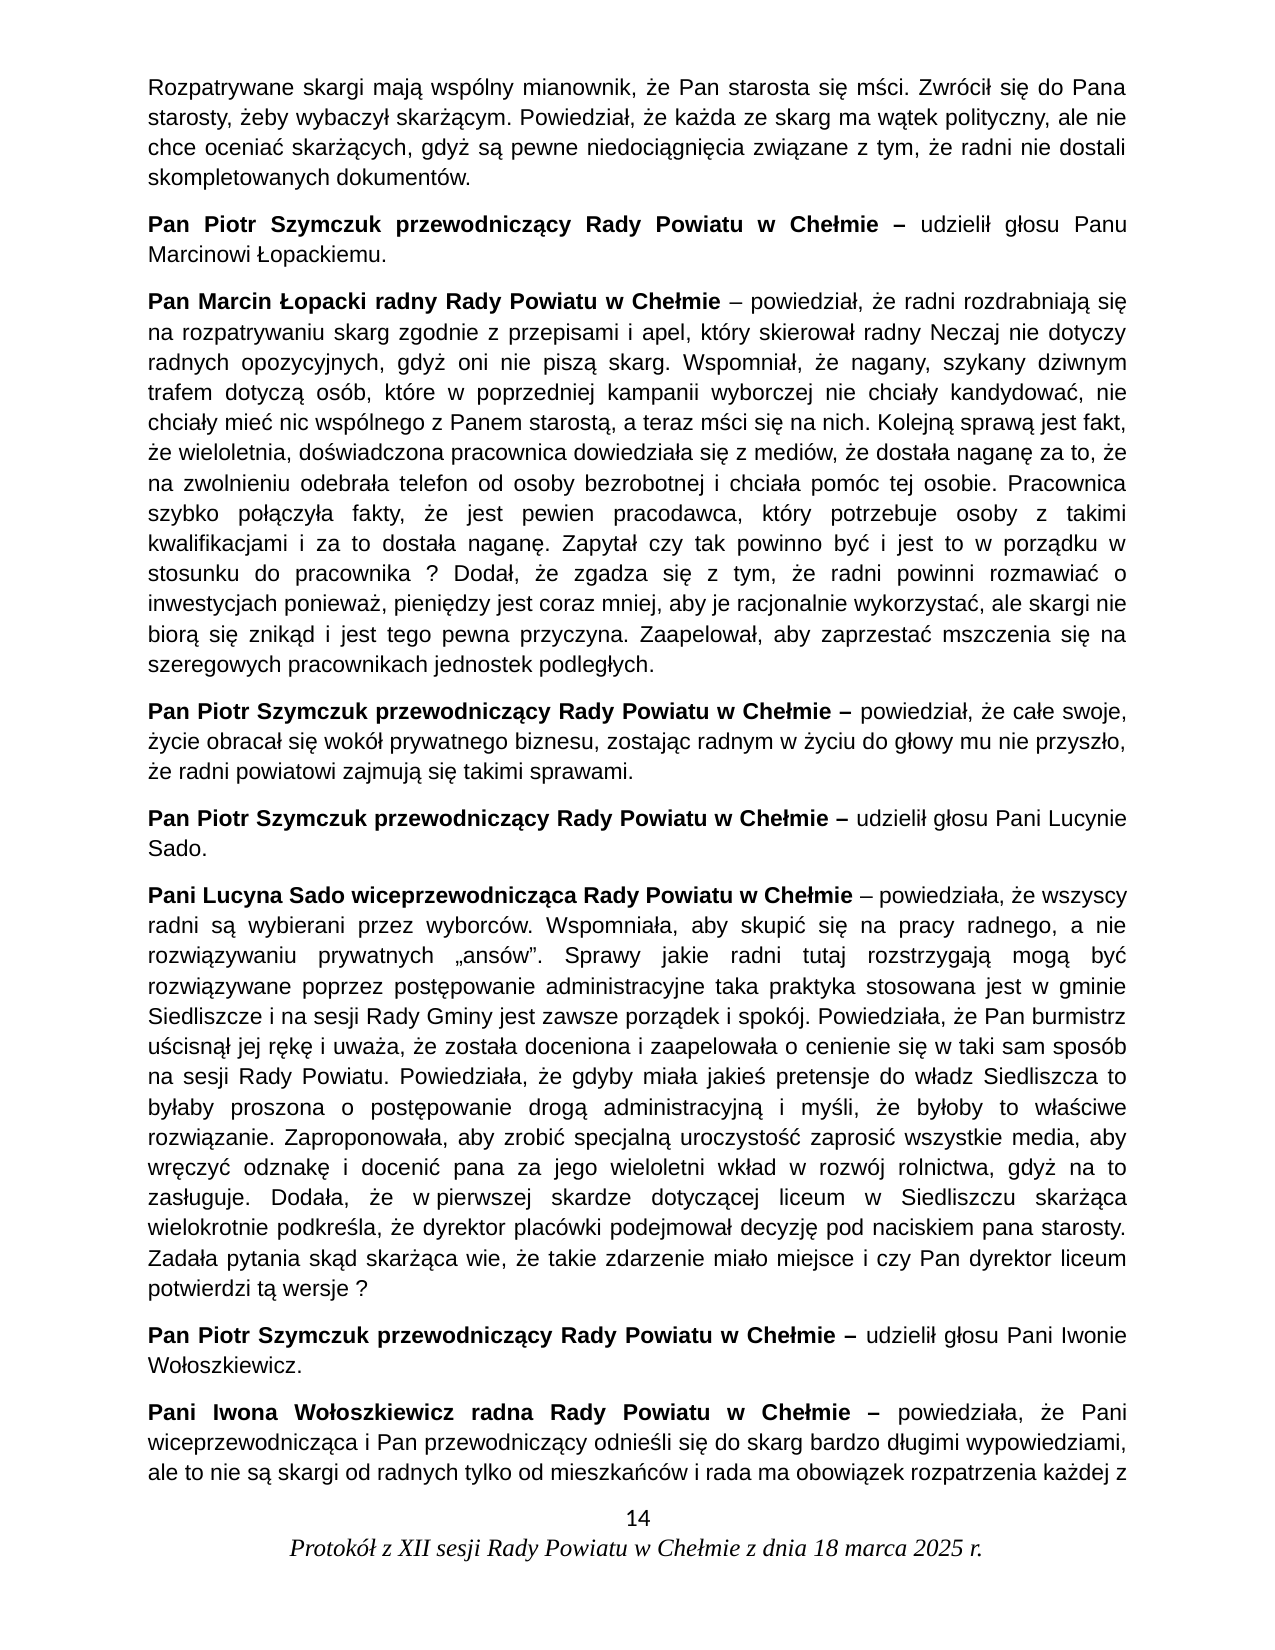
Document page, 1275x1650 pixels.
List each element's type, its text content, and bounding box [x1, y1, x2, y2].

text Rozpatrywane skargi mają wspólny mianownik, że Pan starosta się mści. Zwrócił się do Pana starosty, żeby wybaczył skarżącym. Powiedział, że każda ze skarg ma wątek polityczny, ale nie chce oceniać skarżących, gdyż są pewne niedociągnięcia związane z tym, że radni nie dostali skompletowanych dokumentów. [148, 74, 1127, 191]
text Pan Piotr Szymczuk przewodniczący Rady Powiatu w Chełmie – udzielił głosu Pani Lucynie Sado. [148, 805, 1127, 862]
text Pan Piotr Szymczuk przewodniczący Rady Powiatu w Chełmie – udzielił głosu Panu Marcinowi Łopackiemu. [148, 211, 1127, 268]
text Pani Iwona Wołoszkiewicz radna Rady Powiatu w Chełmie – powiedziała, że Pani wiceprzewodnicząca i Pan przewodniczący odnieśli się do skarg bardzo długimi wypowiedziami, ale to nie są skargi od radnych tylko od mieszkańców i rada ma obowiązek rozpatrzenia każdej z [148, 1399, 1127, 1486]
text Pani Lucyna Sado wiceprzewodnicząca Rady Powiatu w Chełmie – powiedziała, że wszyscy radni są wybierani przez wyborców. Wspomniała, aby skupić się na pracy radnego, a nie rozwiązywaniu prywatnych „ansów”. Sprawy jakie radni tutaj rozstrzygają mogą być rozwiązywane poprzez postępowanie administracyjne taka praktyka stosowana jest w gminie Siedliszcze i na sesji Rady Gminy jest zawsze porządek i spokój. Powiedziała, że Pan burmistrz uścisnął jej rękę i uważa, że została doceniona i zaapelowała o cenienie się w taki sam sposób na sesji Rady Powiatu. Powiedziała, że gdyby miała jakieś pretensje do władz Siedliszcza to byłaby proszona o postępowanie drogą administracyjną i myśli, że byłoby to właściwe rozwiązanie. Zaproponowała, aby zrobić specjalną uroczystość zaprosić wszystkie media, aby wręczyć odznakę i docenić pana za jego wieloletni wkład w rozwój rolnictwa, gdyż na to zasługuje. Dodała, że w pierwszej skardze dotyczącej liceum w Siedliszczu skarżąca wielokrotnie podkreśla, że dyrektor placówki podejmował decyzję pod naciskiem pana starosty. Zadała pytania skąd skarżąca wie, że takie zdarzenie miało miejsce i czy Pan dyrektor liceum potwierdzi tą wersje ? [148, 882, 1127, 1301]
text Pan Marcin Łopacki radny Rady Powiatu w Chełmie – powiedział, że radni rozdrabniają się na rozpatrywaniu skarg zgodnie z przepisami i apel, który skierował radny Neczaj nie dotyczy radnych opozycyjnych, gdyż oni nie piszą skarg. Wspomniał, że nagany, szykany dziwnym trafem dotyczą osób, które w poprzedniej kampanii wyborczej nie chciały kandydować, nie chciały mieć nic wspólnego z Panem starostą, a teraz mści się na nich. Kolejną sprawą jest fakt, że wieloletnia, doświadczona pracownica dowiedziała się z mediów, że dostała naganę za to, że na zwolnieniu odebrała telefon od osoby bezrobotnej i chciała pomóc tej osobie. Pracownica szybko połączyła fakty, że jest pewien pracodawca, który potrzebuje osoby z takimi kwalifikacjami i za to dostała naganę. Zapytał czy tak powinno być i jest to w porządku w stosunku do pracownika ? Dodał, że zgadza się z tym, że radni powinni rozmawiać o inwestycjach ponieważ, pieniędzy jest coraz mniej, aby je racjonalnie wykorzystać, ale skargi nie biorą się znikąd i jest tego pewna przyczyna. Zaapelował, aby zaprzestać mszczenia się na szeregowych pracownikach jednostek podległych. [148, 288, 1127, 677]
text Pan Piotr Szymczuk przewodniczący Rady Powiatu w Chełmie – udzielił głosu Pani Iwonie Wołoszkiewicz. [148, 1322, 1127, 1378]
text Pan Piotr Szymczuk przewodniczący Rady Powiatu w Chełmie – powiedział, że całe swoje, życie obracał się wokół prywatnego biznesu, zostając radnym w życiu do głowy mu nie przyszło, że radni powiatowi zajmują się takimi sprawami. [148, 698, 1127, 784]
